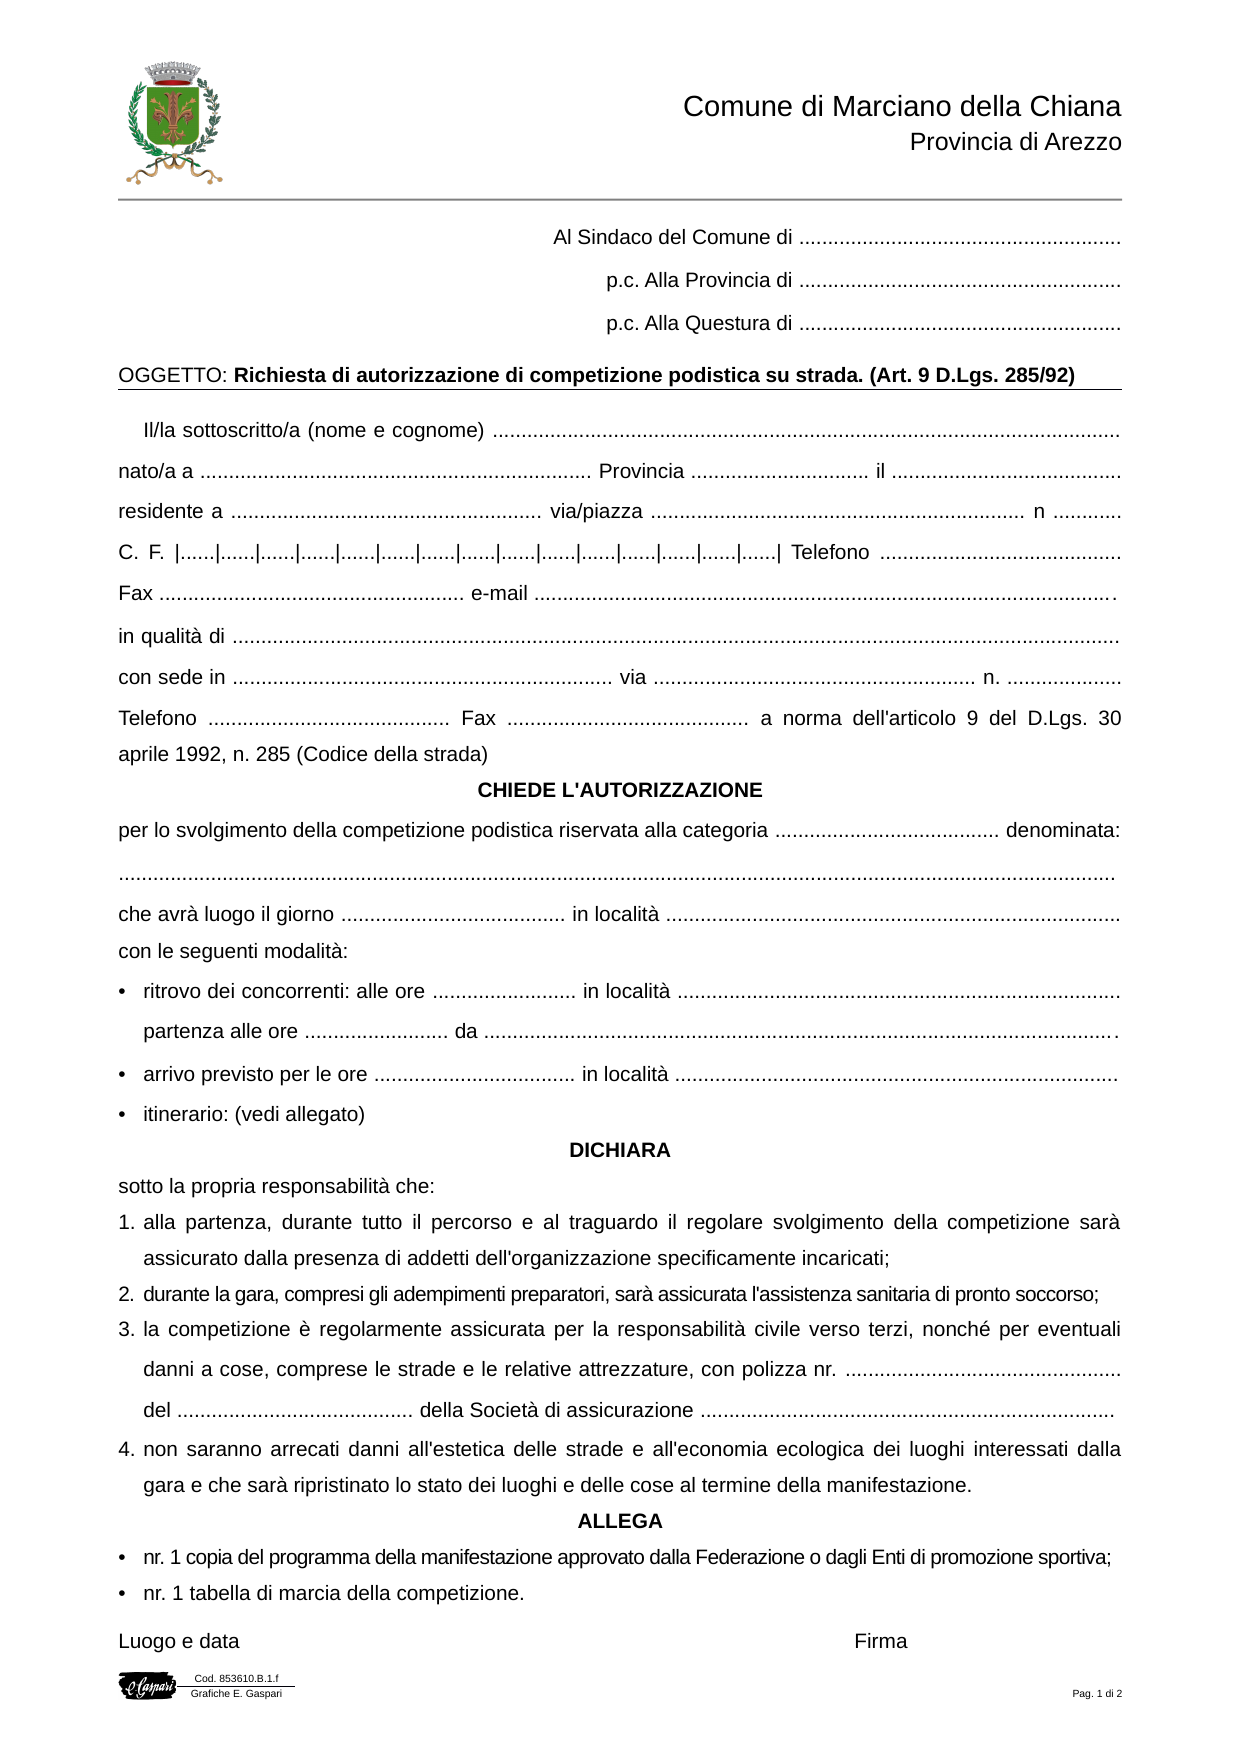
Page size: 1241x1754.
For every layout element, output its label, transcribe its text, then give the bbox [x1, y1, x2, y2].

text sotto la propria responsabilità che: [118, 1173, 1122, 1197]
text in qualità di .......................................................................................................................................................... con sede in .................................................................. via ........................................................ n. .................... Telefono .......................................... Fax .......................................... a norma dell'articolo 9 del D.Lgs. 30 aprile 1992, n. 285 (Codice della strada) [118, 620, 1122, 766]
text Luogo e data Firma [118, 1629, 1122, 1653]
text • itinerario: (vedi allegato) [118, 1102, 1122, 1126]
text • arrivo previsto per le ore ................................... in località ............................................................................. [118, 1058, 1122, 1087]
text 1. alla partenza, durante tutto il percorso e al traguardo il regolare svolgimento della competizione sarà assicurato dalla presenza di addetti dell'organizzazione specificamente incaricati; [118, 1209, 1122, 1269]
text Provincia di Arezzo [224, 127, 1122, 156]
text Comune di Marciano della Chiana [224, 89, 1122, 122]
text • nr. 1 tabella di marcia della competizione. [118, 1581, 1122, 1605]
text per lo svolgimento della competizione podistica riservata alla categoria ....................................... denominata: [118, 814, 1122, 843]
text CHIEDE L'AUTORIZZAZIONE [118, 778, 1122, 802]
text Il/la sottoscritto/a (nome e cognome) ............................................................................................................. nato/a a .................................................................... Provincia ............................... il ........................................ residente a ...................................................... via/piazza ................................................................. n ............ C. F. |......|......|......|......|......|......|......|......|......|......|......|......|......|......|......| Telefono .......................................... Fax ..................................................... e-mail ..................................................................................................... [118, 414, 1122, 606]
text p.c. Alla Provincia di ........................................................ [546, 264, 1122, 293]
text 2. durante la gara, compresi gli adempimenti preparatori, sarà assicurata l'assistenza sanitaria di pronto soccorso; [118, 1281, 1122, 1305]
picture [122, 58, 224, 189]
text DICHIARA [118, 1138, 1122, 1162]
text 4. non saranno arrecati danni all'estetica delle strade e all'economia ecologica dei luoghi interessati dalla gara e che sarà ripristinato lo stato dei luoghi e delle cose al termine della manifestazione. [118, 1437, 1122, 1497]
text 3. la competizione è regolarmente assicurata per la responsabilità civile verso terzi, nonché per eventuali danni a cose, comprese le strade e le relative attrezzature, con polizza nr. ................................................ del ......................................... della Società di assicurazione ........................................................................ [118, 1317, 1122, 1423]
text • nr. 1 copia del programma della manifestazione approvato dalla Federazione o dagli Enti di promozione sportiva; [118, 1545, 1122, 1569]
text OGGETTO: Richiesta di autorizzazione di competizione podistica su strada. (Art. 9 D.Lgs. 285/92) [118, 363, 1122, 389]
text • ritrovo dei concorrenti: alle ore ......................... in località ............................................................................. partenza alle ore ......................... da .............................................................................................................. [118, 975, 1122, 1044]
picture [118, 1671, 177, 1700]
text ............................................................................................................................................................................. che avrà luogo il giorno ....................................... in località ............................................................................... con le seguenti modalità: [118, 857, 1122, 963]
text ALLEGA [118, 1509, 1122, 1533]
text p.c. Alla Questura di ........................................................ [546, 307, 1122, 336]
text Al Sindaco del Comune di ........................................................ [546, 221, 1122, 250]
